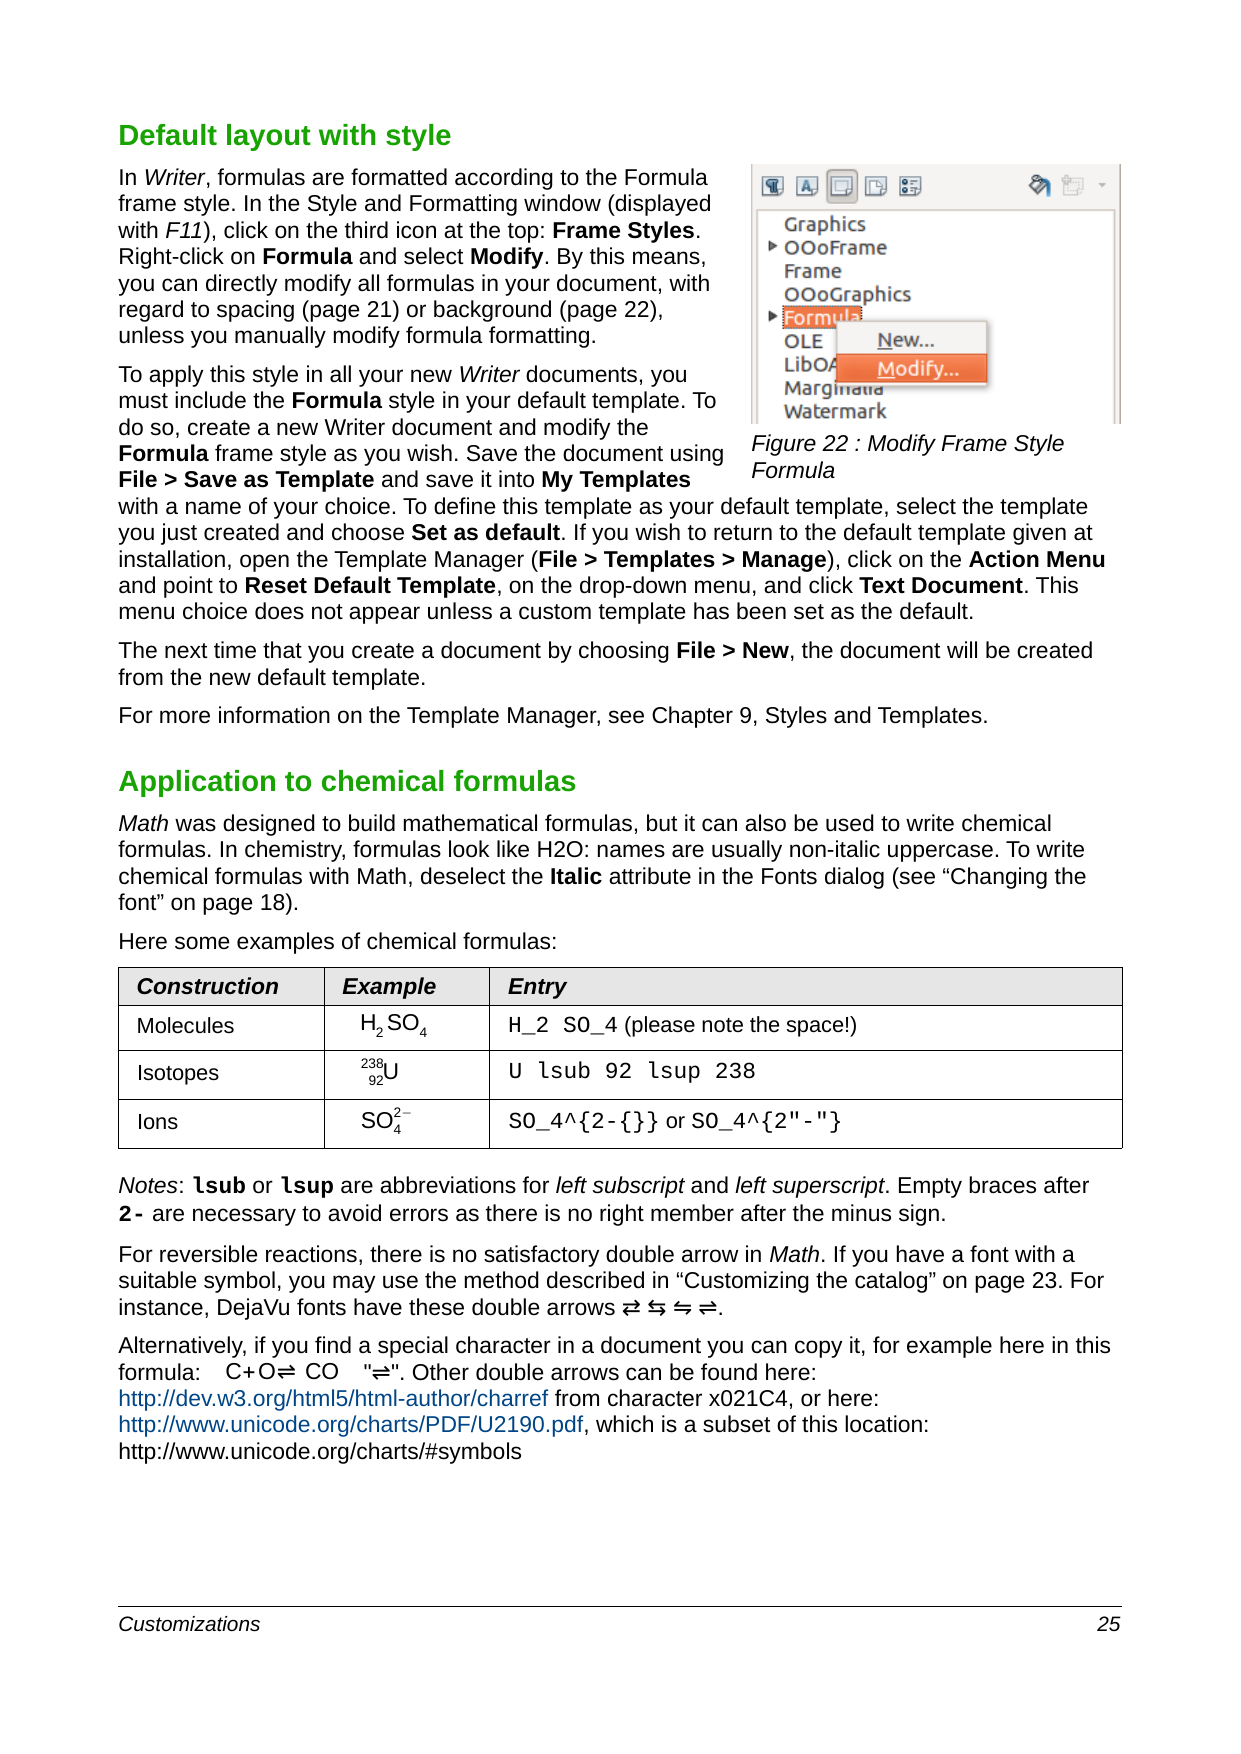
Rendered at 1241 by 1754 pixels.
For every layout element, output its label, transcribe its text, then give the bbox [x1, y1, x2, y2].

text To apply this style in all your new Writer documents, you must include the Formula style in your default template. To do so, create a new Writer document and modify the Formula frame style as you wish. Save the document using File > Save as Template and save it into My Templates with a name of your choice. To define this template as your default template, select the template you just created and choose Set as default. If you wish to return to the default template given at installation, open the Template Manager (File > Templates > Manage), click on the Action Menu and point to Reset Default Template, on the drop-down menu, and click Text Document. This menu choice does not appear unless a custom template has been set as the default. [118, 361, 1122, 624]
table_cell [325, 1051, 489, 1099]
table_cell Ions [119, 1100, 324, 1148]
text For reversible reactions, there is no satisfactory double arrow in Math. If you have a font with a suitable symbol, you may use the method described in “Customizing the catalog” on page 23. For instance, DejaVu fonts have these double arrows ⇄ ⇆ ⇋ ⇌. [118, 1241, 1122, 1320]
text For more information on the Template Manager, see Chapter 9, Styles and Templates. [118, 702, 1122, 729]
subtitle Default layout with style [118, 118, 1122, 152]
table_cell SO_4^{2-{}} or SO_4^{2"-"} [490, 1100, 1122, 1148]
text Math was designed to build mathematical formulas, but it can also be used to write chemical formulas. In chemistry, formulas look like H2O: names are usually non-italic uppercase. To write chemical formulas with Math, deselect the Italic attribute in the Fonts dialog (see “Changing the font” on page 18). [118, 810, 1122, 916]
text Here some examples of chemical formulas: [118, 928, 1122, 954]
table_cell Molecules [119, 1006, 324, 1050]
table_cell Isotopes [119, 1051, 324, 1099]
text Notes: lsub or lsup are abbreviations for left subscript and left superscript. Empty braces after 2- are necessary to avoid errors as there is no right member after the minus sign. [118, 1172, 1122, 1228]
text The next time that you create a document by choosing File > New, the document will be created from the new default template. [118, 637, 1122, 690]
table_header Example [325, 968, 489, 1005]
table_cell [325, 1006, 489, 1050]
picture [751, 164, 1121, 424]
table_header Entry [490, 968, 1122, 1005]
table_cell [325, 1100, 489, 1148]
text Alternatively, if you find a special character in a document you can copy it, for example here in this formula: "⇌". Other double arrows can be found here: http://dev.w3.org/html5/html-author/charref from character x021C4, or here: http://www.unicode.org/charts/PDF/U2190.pdf, which is a subset of this location: http://www.unicode.org/charts/#symbols [118, 1332, 1122, 1464]
table_header Construction [119, 968, 324, 1005]
text In Writer, formulas are formatted according to the Formula frame style. In the Style and Formatting window (displayed with F11), click on the third icon at the top: Frame Styles. Right-click on Formula and select Modify. By this means, you can directly modify all formulas in your document, with regard to spacing (page 21) or background (page 22), unless you manually modify formula formatting. [118, 164, 751, 348]
subtitle Application to chemical formulas [118, 764, 1122, 798]
text Figure 22 : Modify Frame Style Formula [751, 430, 1121, 483]
table_cell H_2 SO_4 (please note the space!) [490, 1006, 1122, 1050]
table_cell U lsub 92 lsup 238 [490, 1051, 1122, 1099]
